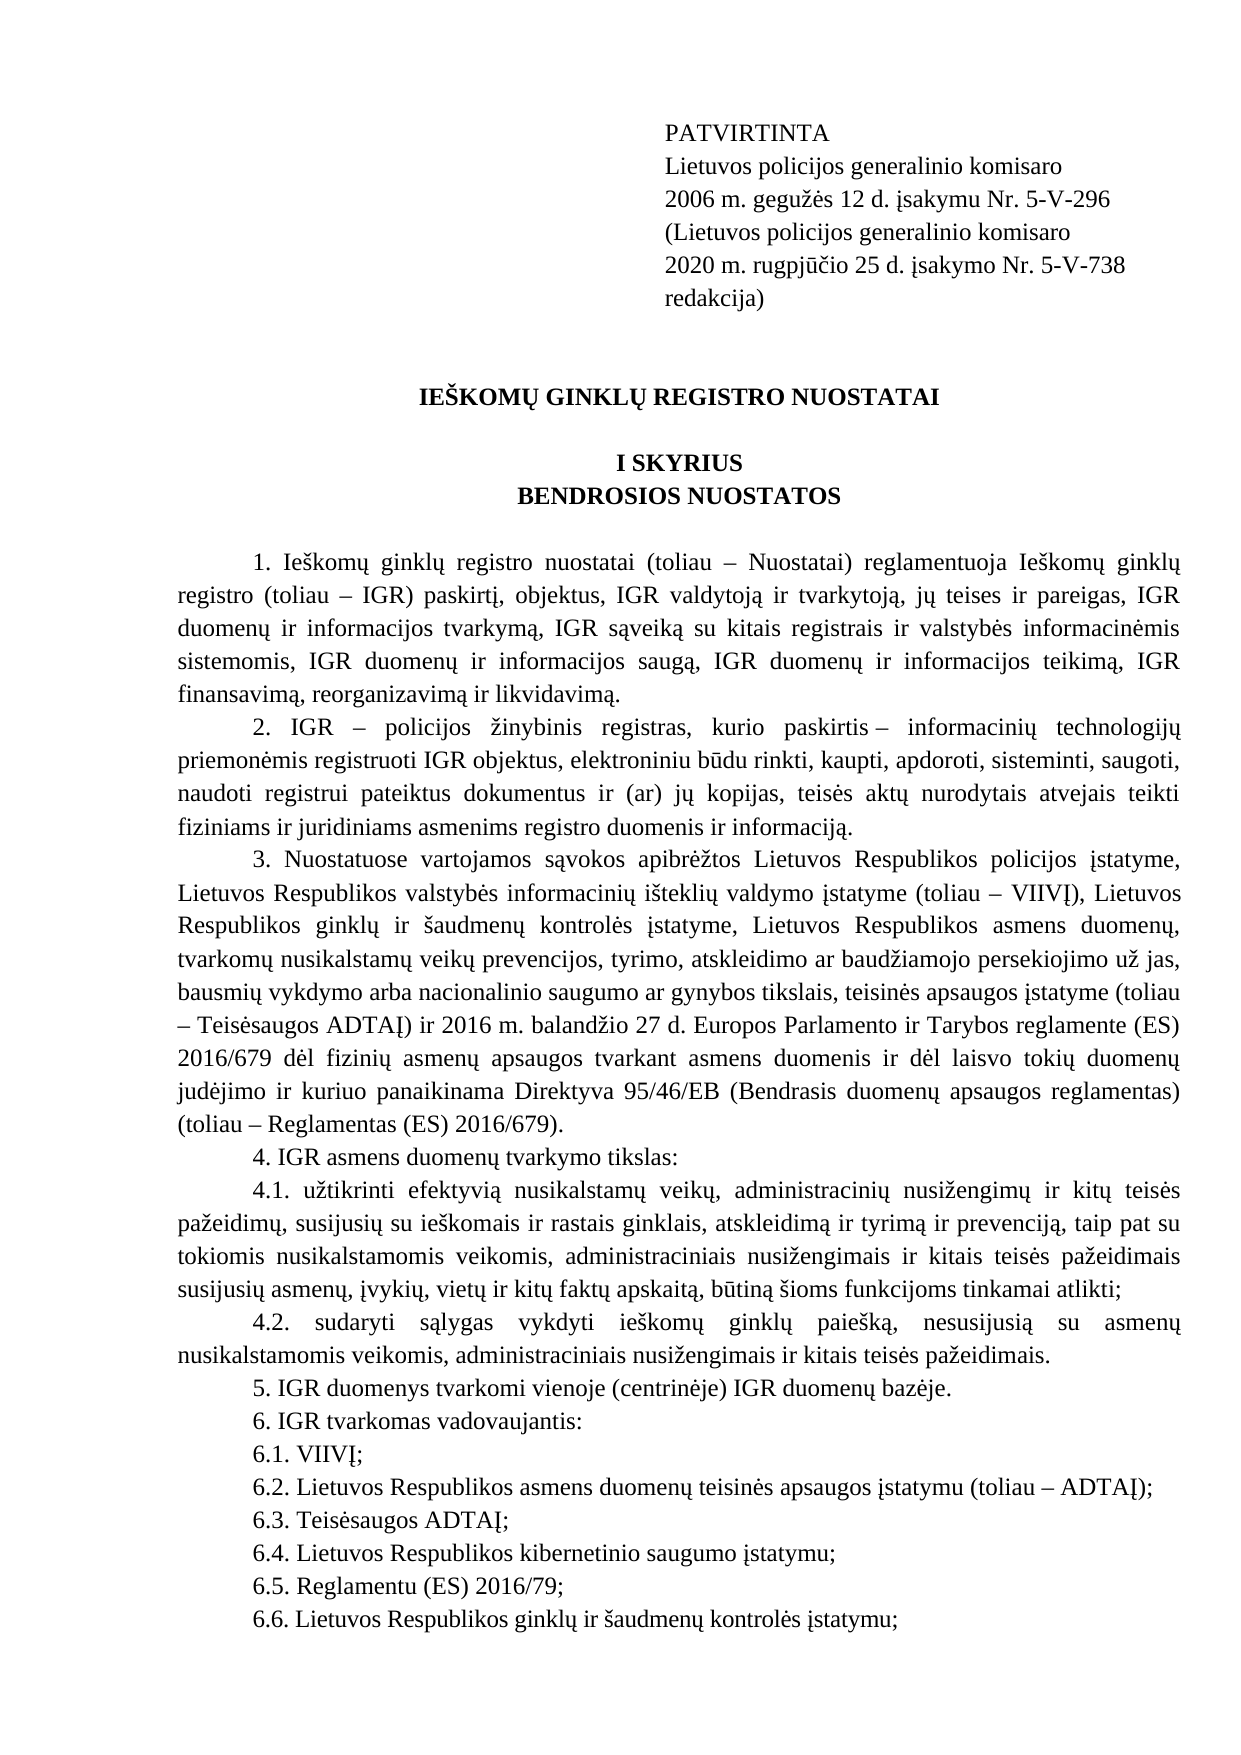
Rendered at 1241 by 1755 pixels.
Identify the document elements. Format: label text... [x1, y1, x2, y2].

text 2. IGR – policijos žinybinis registras, kurio paskirtis – informacinių technologijų priemonėmis registruoti IGR objektus, elektroniniu būdu rinkti, kaupti, apdoroti, sisteminti, saugoti, naudoti registrui pateiktus dokumentus ir (ar) jų kopijas, teisės aktų nurodytais atvejais teikti fiziniams ir juridiniams asmenims registro duomenis ir informaciją. [177, 712, 1181, 840]
text 6.6. Lietuvos Respublikos ginklų ir šaudmenų kontrolės įstatymu; [177, 1604, 1181, 1633]
text 3. Nuostatuose vartojamos sąvokos apibrėžtos Lietuvos Respublikos policijos įstatyme, Lietuvos Respublikos valstybės informacinių išteklių valdymo įstatyme (toliau – VIIVĮ), Lietuvos Respublikos ginklų ir šaudmenų kontrolės įstatyme, Lietuvos Respublikos asmens duomenų, tvarkomų nusikalstamų veikų prevencijos, tyrimo, atskleidimo ar baudžiamojo persekiojimo už jas, bausmių vykdymo arba nacionalinio saugumo ar gynybos tikslais, teisinės apsaugos įstatyme (toliau – Teisėsaugos ADTAĮ) ir 2016 m. balandžio 27 d. Europos Parlamento ir Tarybos reglamente (ES) 2016/679 dėl fizinių asmenų apsaugos tvarkant asmens duomenis ir dėl laisvo tokių duomenų judėjimo ir kuriuo panaikinama Direktyva 95/46/EB (Bendrasis duomenų apsaugos reglamentas) (toliau – Reglamentas (ES) 2016/679). [177, 844, 1181, 1137]
text Lietuvos policijos generalinio komisaro [664, 151, 1181, 180]
text BENDROSIOS NUOSTATOS [177, 481, 1181, 510]
text redakcija) [664, 283, 1181, 312]
text 6.2. Lietuvos Respublikos asmens duomenų teisinės apsaugos įstatymu (toliau – ADTAĮ); [177, 1472, 1181, 1501]
text 6.3. Teisėsaugos ADTAĮ; [177, 1505, 1181, 1534]
text (Lietuvos policijos generalinio komisaro [664, 217, 1181, 246]
text PATVIRTINTA [664, 118, 1181, 147]
text 5. IGR duomenys tvarkomi vienoje (centrinėje) IGR duomenų bazėje. [177, 1373, 1181, 1402]
text 6.5. Reglamentu (ES) 2016/79; [177, 1571, 1181, 1600]
text I SKYRIUS [177, 448, 1181, 477]
text 4.2. sudaryti sąlygas vykdyti ieškomų ginklų paiešką, nesusijusią su asmenų nusikalstamomis veikomis, administraciniais nusižengimais ir kitais teisės pažeidimais. [177, 1307, 1181, 1369]
text 6.1. VIIVĮ; [177, 1439, 1181, 1468]
text 6.4. Lietuvos Respublikos kibernetinio saugumo įstatymu; [177, 1538, 1181, 1567]
text 4. IGR asmens duomenų tvarkymo tikslas: [177, 1142, 1181, 1171]
text IEŠKOMŲ GINKLŲ REGISTRO NUOSTATAI [177, 382, 1181, 411]
text 2006 m. gegužės 12 d. įsakymu Nr. 5-V-296 [664, 184, 1181, 213]
text 4.1. užtikrinti efektyvią nusikalstamų veikų, administracinių nusižengimų ir kitų teisės pažeidimų, susijusių su ieškomais ir rastais ginklais, atskleidimą ir tyrimą ir prevenciją, taip pat su tokiomis nusikalstamomis veikomis, administraciniais nusižengimais ir kitais teisės pažeidimais susijusių asmenų, įvykių, vietų ir kitų faktų apskaitą, būtiną šioms funkcijoms tinkamai atlikti; [177, 1175, 1181, 1303]
text 1. Ieškomų ginklų registro nuostatai (toliau – Nuostatai) reglamentuoja Ieškomų ginklų registro (toliau – IGR) paskirtį, objektus, IGR valdytoją ir tvarkytoją, jų teises ir pareigas, IGR duomenų ir informacijos tvarkymą, IGR sąveiką su kitais registrais ir valstybės informacinėmis sistemomis, IGR duomenų ir informacijos saugą, IGR duomenų ir informacijos teikimą, IGR finansavimą, reorganizavimą ir likvidavimą. [177, 547, 1181, 708]
text 6. IGR tvarkomas vadovaujantis: [177, 1406, 1181, 1435]
text 2020 m. rugpjūčio 25 d. įsakymo Nr. 5-V-738 [664, 250, 1181, 279]
